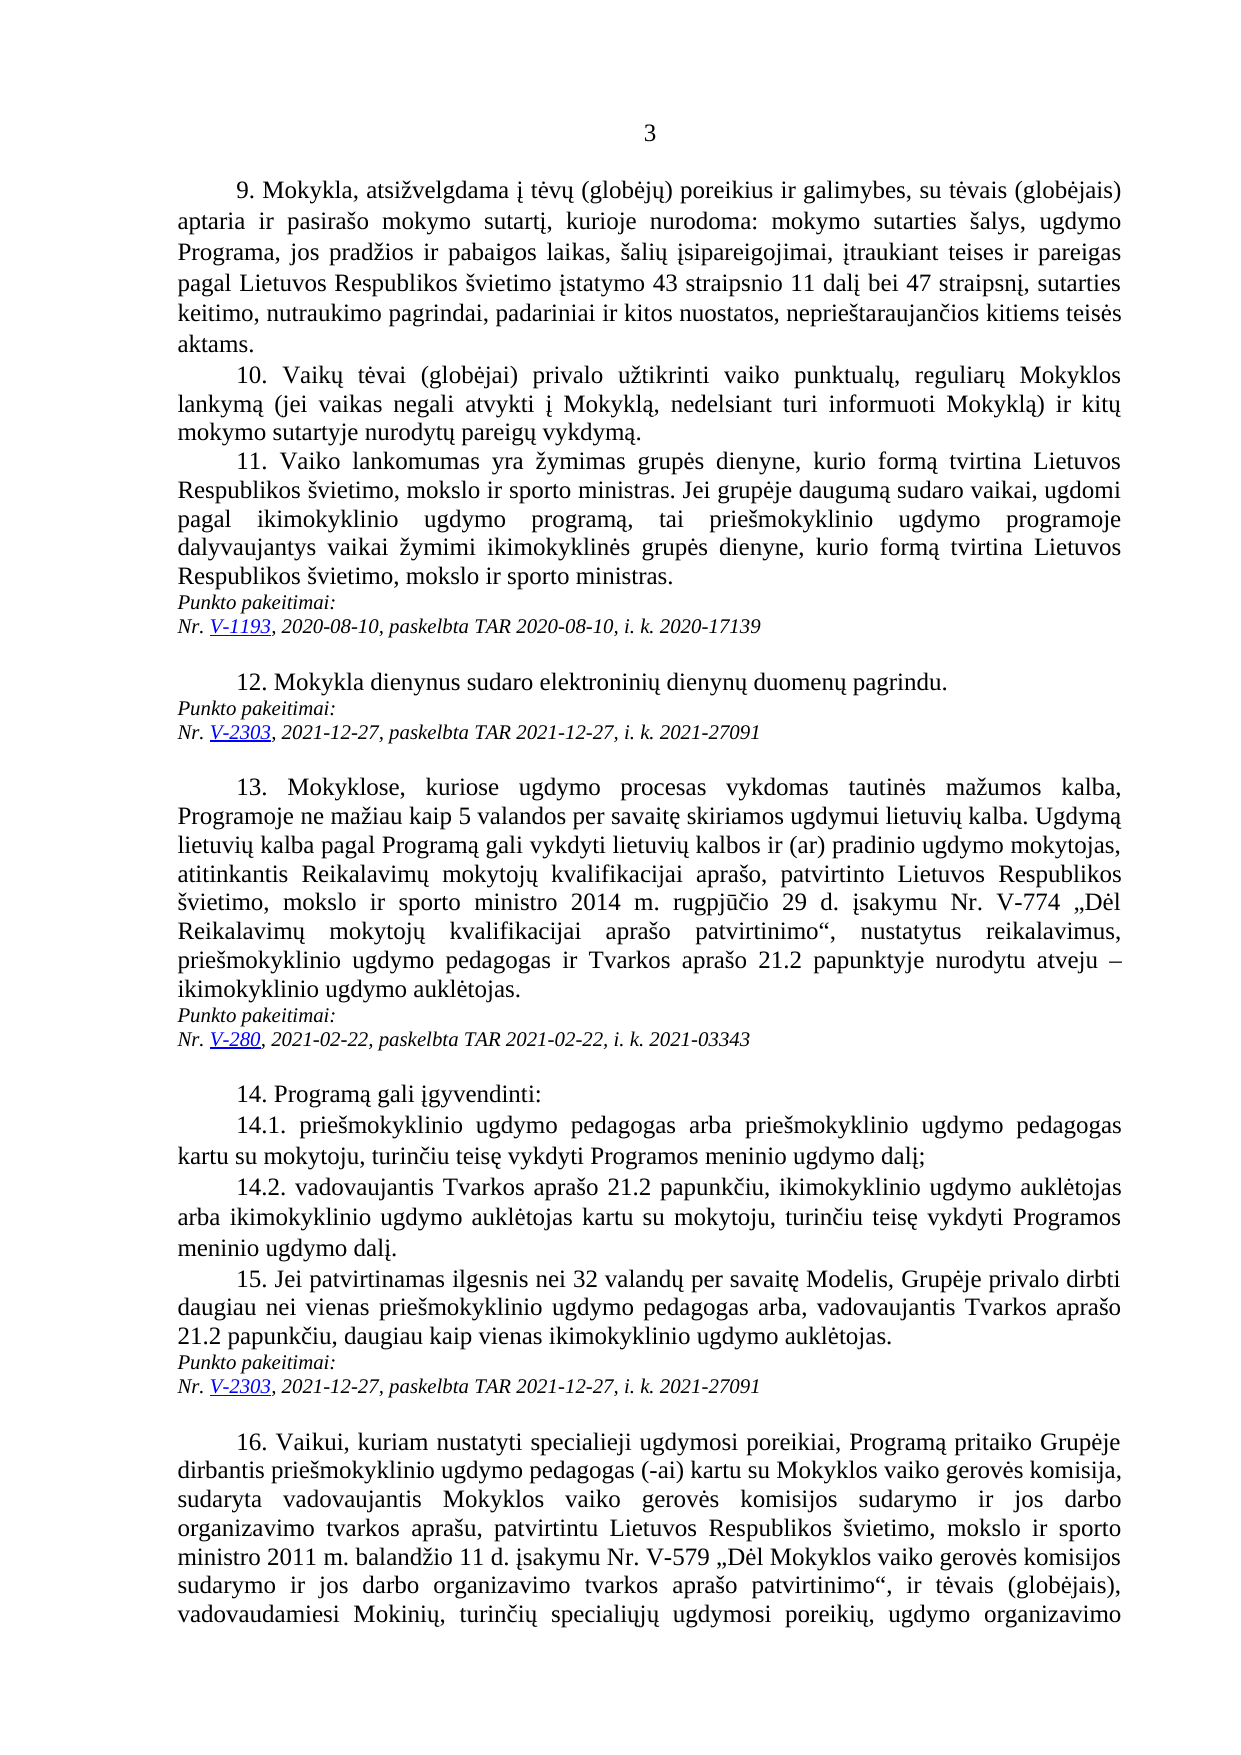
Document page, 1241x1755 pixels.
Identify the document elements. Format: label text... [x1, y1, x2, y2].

text Punkto pakeitimai: [177, 590, 1122, 614]
text 15. Jei patvirtinamas ilgesnis nei 32 valandų per savaitę Modelis, Grupėje privalo dirbti daugiau nei vienas priešmokyklinio ugdymo pedagogas arba, vadovaujantis Tvarkos aprašo 21.2 papunkčiu, daugiau kaip vienas ikimokyklinio ugdymo auklėtojas. [177, 1264, 1122, 1350]
text 14.2. vadovaujantis Tvarkos aprašo 21.2 papunkčiu, ikimokyklinio ugdymo auklėtojas arba ikimokyklinio ugdymo auklėtojas kartu su mokytoju, turinčiu teisę vykdyti Programos meninio ugdymo dalį. [177, 1172, 1122, 1262]
text Punkto pakeitimai: [177, 1002, 1122, 1027]
text Nr. V-2303, 2021-12-27, paskelbta TAR 2021-12-27, i. k. 2021-27091 [177, 1374, 1122, 1398]
text Nr. V-2303, 2021-12-27, paskelbta TAR 2021-12-27, i. k. 2021-27091 [177, 720, 1122, 744]
text 10. Vaikų tėvai (globėjai) privalo užtikrinti vaiko punktualų, reguliarų Mokyklos lankymą (jei vaikas negali atvykti į Mokyklą, nedelsiant turi informuoti Mokyklą) ir kitų mokymo sutartyje nurodytų pareigų vykdymą. [177, 360, 1122, 446]
text 16. Vaikui, kuriam nustatyti specialieji ugdymosi poreikiai, Programą pritaiko Grupėje dirbantis priešmokyklinio ugdymo pedagogas (-ai) kartu su Mokyklos vaiko gerovės komisija, sudaryta vadovaujantis Mokyklos vaiko gerovės komisijos sudarymo ir jos darbo organizavimo tvarkos aprašu, patvirtintu Lietuvos Respublikos švietimo, mokslo ir sporto ministro 2011 m. balandžio 11 d. įsakymu Nr. V-579 „Dėl Mokyklos vaiko gerovės komisijos sudarymo ir jos darbo organizavimo tvarkos aprašo patvirtinimo“, ir tėvais (globėjais), vadovaudamiesi Mokinių, turinčių specialiųjų ugdymosi poreikių, ugdymo organizavimo [177, 1427, 1122, 1628]
text Punkto pakeitimai: [177, 696, 1122, 720]
text Nr. V-1193, 2020-08-10, paskelbta TAR 2020-08-10, i. k. 2020-17139 [177, 614, 1122, 638]
text 14. Programą gali įgyvendinti: [177, 1079, 1122, 1108]
text 13. Mokyklose, kuriose ugdymo procesas vykdomas tautinės mažumos kalba, Programoje ne mažiau kaip 5 valandos per savaitę skiriamos ugdymui lietuvių kalba. Ugdymą lietuvių kalba pagal Programą gali vykdyti lietuvių kalbos ir (ar) pradinio ugdymo mokytojas, atitinkantis Reikalavimų mokytojų kvalifikacijai aprašo, patvirtinto Lietuvos Respublikos švietimo, mokslo ir sporto ministro 2014 m. rugpjūčio 29 d. įsakymu Nr. V-774 „Dėl Reikalavimų mokytojų kvalifikacijai aprašo patvirtinimo“, nustatytus reikalavimus, priešmokyklinio ugdymo pedagogas ir Tvarkos aprašo 21.2 papunktyje nurodytu atveju – ikimokyklinio ugdymo auklėtojas. [177, 772, 1122, 1002]
text Nr. V-280, 2021-02-22, paskelbta TAR 2021-02-22, i. k. 2021-03343 [177, 1027, 1122, 1051]
text 9. Mokykla, atsižvelgdama į tėvų (globėjų) poreikius ir galimybes, su tėvais (globėjais) aptaria ir pasirašo mokymo sutartį, kurioje nurodoma: mokymo sutarties šalys, ugdymo Programa, jos pradžios ir pabaigos laikas, šalių įsipareigojimai, įtraukiant teises ir pareigas pagal Lietuvos Respublikos švietimo įstatymo 43 straipsnio 11 dalį bei 47 straipsnį, sutarties keitimo, nutraukimo pagrindai, padariniai ir kitos nuostatos, neprieštaraujančios kitiems teisės aktams. [177, 176, 1122, 358]
text 12. Mokykla dienynus sudaro elektroninių dienynų duomenų pagrindu. [177, 667, 1122, 696]
text 11. Vaiko lankomumas yra žymimas grupės dienyne, kurio formą tvirtina Lietuvos Respublikos švietimo, mokslo ir sporto ministras. Jei grupėje daugumą sudaro vaikai, ugdomi pagal ikimokyklinio ugdymo programą, tai priešmokyklinio ugdymo programoje dalyvaujantys vaikai žymimi ikimokyklinės grupės dienyne, kurio formą tvirtina Lietuvos Respublikos švietimo, mokslo ir sporto ministras. [177, 446, 1122, 590]
text Punkto pakeitimai: [177, 1350, 1122, 1374]
text 14.1. priešmokyklinio ugdymo pedagogas arba priešmokyklinio ugdymo pedagogas kartu su mokytoju, turinčiu teisę vykdyti Programos meninio ugdymo dalį; [177, 1110, 1122, 1169]
